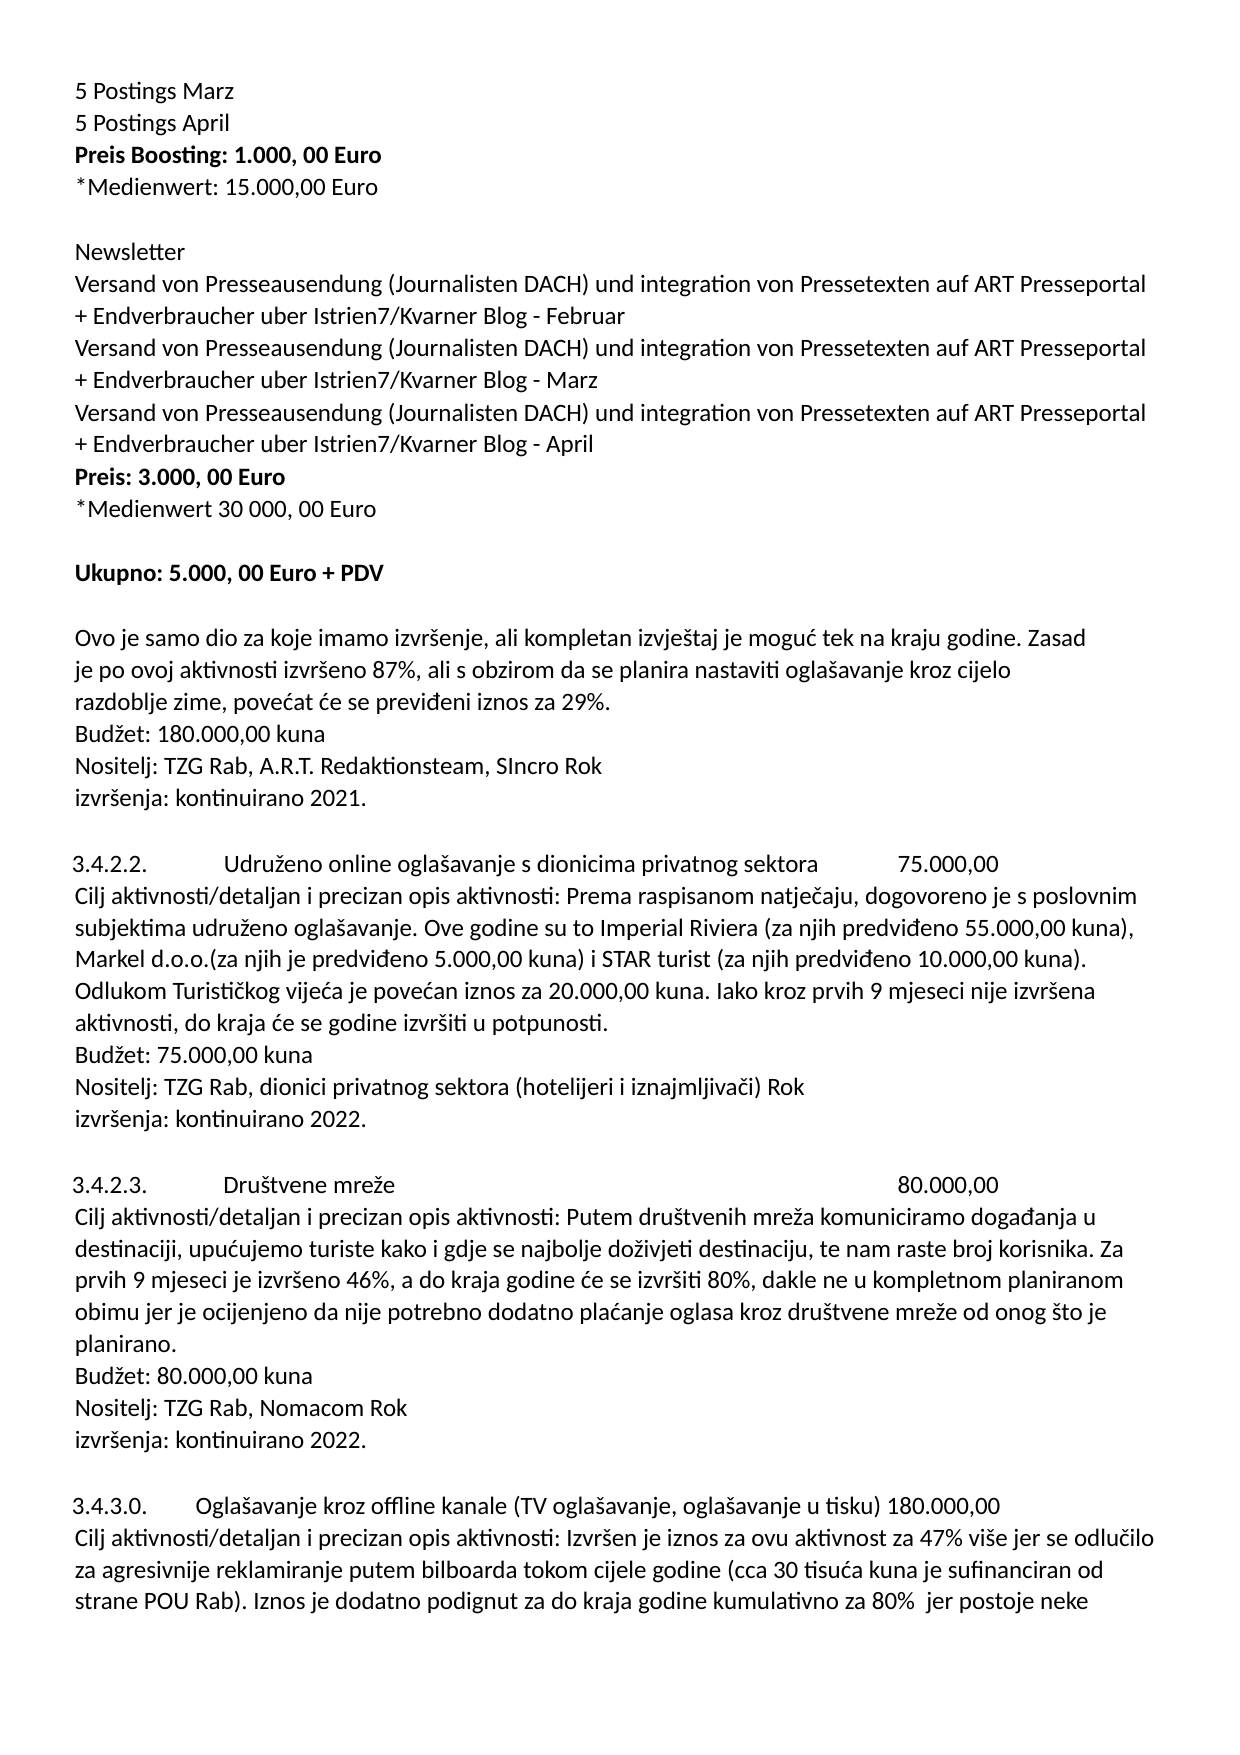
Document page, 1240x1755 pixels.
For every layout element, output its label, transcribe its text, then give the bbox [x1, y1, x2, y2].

text 5 Postings Marz [74, 75, 1164, 106]
text Versand von Presseausendung (Journalisten DACH) und integration von Pressetexten auf ART Presseportal + Endverbraucher uber Istrien7/Kvarner Blog - April [74, 397, 1164, 459]
text Nositelj: TZG Rab, Nomacom Rok izvršenja: kontinuirano 2022. [74, 1392, 414, 1454]
subtitle Ukupno: 5.000, 00 Euro + PDV [74, 558, 1079, 588]
text 3.4.2.3. Društvene mreže 80.000,00 [1, 1169, 1165, 1199]
text 5 Postings April [74, 107, 1164, 138]
text Versand von Presseausendung (Journalisten DACH) und integration von Pressetexten auf ART Presseportal + Endverbraucher uber Istrien7/Kvarner Blog - Februar [74, 268, 1164, 331]
text Budžet: 75.000,00 kuna [74, 1039, 1164, 1069]
text *Medienwert: 15.000,00 Euro [74, 172, 1164, 202]
text Ovo je samo dio za koje imamo izvršenje, ali kompletan izvještaj je moguć tek na kraju godine. Zasad je po ovoj aktivnosti izvršeno 87%, ali s obzirom da se planira nastaviti oglašavanje kroz cijelo razdoblje zime, povećat će se previđeni iznos za 29%. [74, 622, 1093, 716]
text 3.4.3.0. Oglašavanje kroz offline kanale (TV oglašavanje, oglašavanje u tisku) 180.000,00 [1, 1490, 1165, 1521]
text Budžet: 180.000,00 kuna [74, 718, 1164, 748]
text Budžet: 80.000,00 kuna [74, 1360, 1164, 1391]
subtitle Preis Boosting: 1.000, 00 Euro [74, 139, 1079, 170]
text *Medienwert 30 000, 00 Euro [74, 493, 1164, 523]
text Preis: 3.000, 00 Euro [74, 461, 1079, 491]
text Nositelj: TZG Rab, dionici privatnog sektora (hotelijeri i iznajmljivači) Rok izvršenja: kontinuirano 2022. [74, 1071, 809, 1133]
text 3.4.2.2. Udruženo online oglašavanje s dionicima privatnog sektora 75.000,00 [1, 848, 1165, 878]
text + Endverbraucher uber Istrien7/Kvarner Blog - Marz [74, 364, 1164, 395]
text Cilj aktivnosti/detaljan i precizan opis aktivnosti: Prema raspisanom natječaju, dogovoreno je s poslovnim subjektima udruženo oglašavanje. Ove godine su to Imperial Riviera (za njih predviđeno 55.000,00 kuna), Markel d.o.o.(za njih je predviđeno 5.000,00 kuna) i STAR turist (za njih predviđeno 10.000,00 kuna). Odlukom Turističkog vijeća je povećan iznos za 20.000,00 kuna. Iako kroz prvih 9 mjeseci nije izvršena aktivnosti, do kraja će se godine izvršiti u potpunosti. [74, 880, 1164, 1037]
text Nositelj: TZG Rab, A.R.T. Redaktionsteam, SIncro Rok izvršenja: kontinuirano 2021. [74, 750, 610, 812]
text Newsletter [74, 236, 1164, 267]
text Versand von Presseausendung (Journalisten DACH) und integration von Pressetexten auf ART Presseportal [74, 332, 1164, 363]
text Cilj aktivnosti/detaljan i precizan opis aktivnosti: Putem društvenih mreža komuniciramo događanja u destinaciji, upućujemo turiste kako i gdje se najbolje doživjeti destinaciju, te nam raste broj korisnika. Za prvih 9 mjeseci je izvršeno 46%, a do kraja godine će se izvršiti 80%, dakle ne u kompletnom planiranom obimu jer je ocijenjeno da nije potrebno dodatno plaćanje oglasa kroz društvene mreže od onog što je planirano. [74, 1201, 1164, 1358]
text Cilj aktivnosti/detaljan i precizan opis aktivnosti: Izvršen je iznos za ovu aktivnost za 47% više jer se odlučilo za agresivnije reklamiranje putem bilboarda tokom cijele godine (cca 30 tisuća kuna je sufinanciran od strane POU Rab). Iznos je dodatno podignut za do kraja godine kumulativno za 80% jer postoje neke [74, 1522, 1164, 1616]
